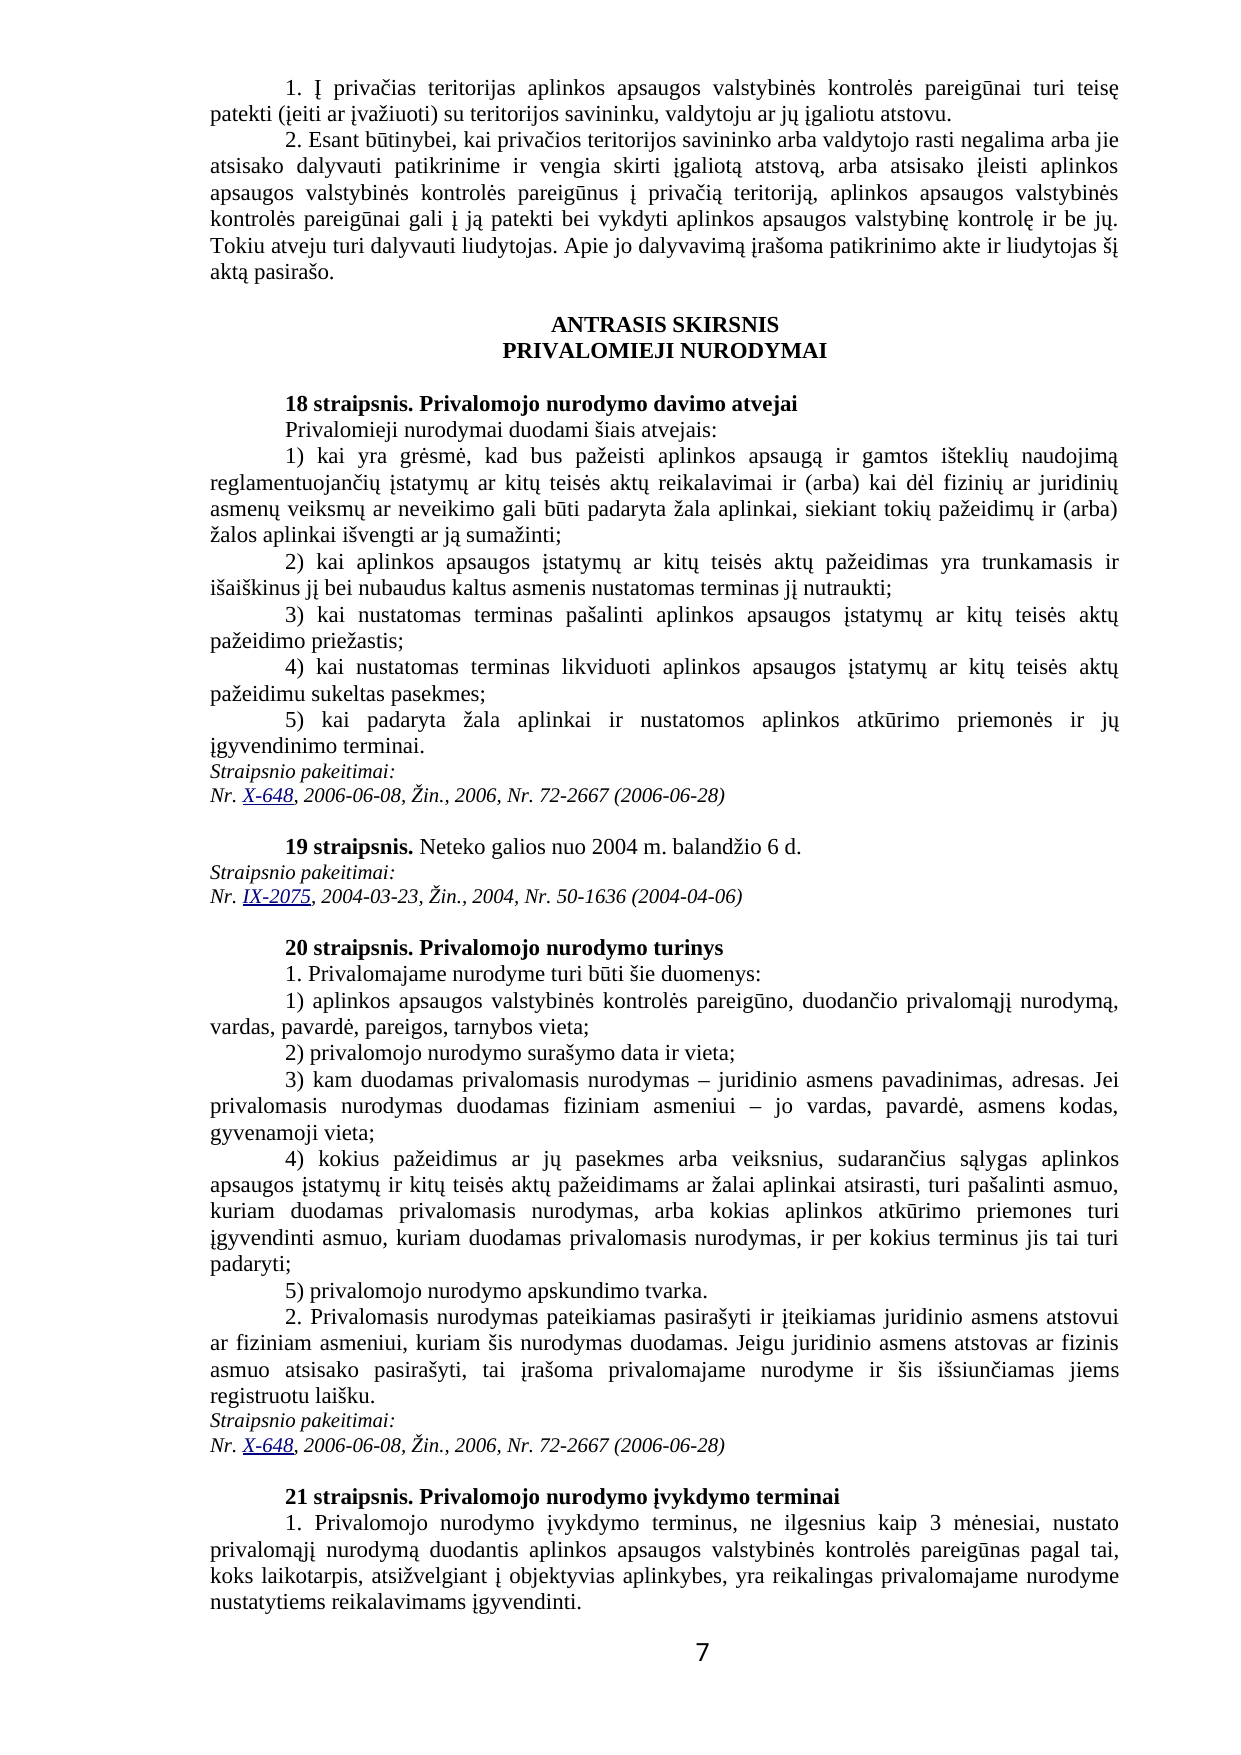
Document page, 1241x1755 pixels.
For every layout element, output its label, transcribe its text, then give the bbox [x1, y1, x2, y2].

text 21 straipsnis. Privalomojo nurodymo įvykdymo terminai [210, 1483, 1120, 1509]
text 4) kokius pažeidimus ar jų pasekmes arba veiksnius, sudarančius sąlygas aplinkos apsaugos įstatymų ir kitų teisės aktų pažeidimams ar žalai aplinkai atsirasti, turi pašalinti asmuo, kuriam duodamas privalomasis nurodymas, arba kokias aplinkos atkūrimo priemones turi įgyvendinti asmuo, kuriam duodamas privalomasis nurodymas, ir per kokius terminus jis tai turi padaryti; [210, 1145, 1120, 1277]
text 5) kai padaryta žala aplinkai ir nustatomos aplinkos atkūrimo priemonės ir jų įgyvendinimo terminai. [210, 706, 1120, 759]
text Straipsnio pakeitimai: [210, 1408, 1120, 1432]
text Nr. X-648, 2006-06-08, Žin., 2006, Nr. 72-2667 (2006-06-28) [210, 783, 1120, 807]
text 20 straipsnis. Privalomojo nurodymo turinys [210, 934, 1120, 960]
text 18 straipsnis. Privalomojo nurodymo davimo atvejai [210, 390, 1120, 416]
text 5) privalomojo nurodymo apskundimo tvarka. [210, 1277, 1120, 1303]
text Nr. IX-2075, 2004-03-23, Žin., 2004, Nr. 50-1636 (2004-04-06) [210, 884, 1120, 908]
text 1) aplinkos apsaugos valstybinės kontrolės pareigūno, duodančio privalomąjį nurodymą, vardas, pavardė, pareigos, tarnybos vieta; [210, 987, 1120, 1039]
text 1. Privalomojo nurodymo įvykdymo terminus, ne ilgesnius kaip 3 mėnesiai, nustato privalomąjį nurodymą duodantis aplinkos apsaugos valstybinės kontrolės pareigūnas pagal tai, koks laikotarpis, atsižvelgiant į objektyvias aplinkybes, yra reikalingas privalomajame nurodyme nustatytiems reikalavimams įgyvendinti. [210, 1509, 1120, 1615]
text Straipsnio pakeitimai: [210, 759, 1120, 783]
text 4) kai nustatomas terminas likviduoti aplinkos apsaugos įstatymų ar kitų teisės aktų pažeidimu sukeltas pasekmes; [210, 653, 1120, 706]
text 1) kai yra grėsmė, kad bus pažeisti aplinkos apsaugą ir gamtos išteklių naudojimą reglamentuojančių įstatymų ar kitų teisės aktų reikalavimai ir (arba) kai dėl fizinių ar juridinių asmenų veiksmų ar neveikimo gali būti padaryta žala aplinkai, siekiant tokių pažeidimų ir (arba) žalos aplinkai išvengti ar ją sumažinti; [210, 442, 1120, 548]
text Straipsnio pakeitimai: [210, 859, 1120, 884]
text 2. Esant būtinybei, kai privačios teritorijos savininko arba valdytojo rasti negalima arba jie atsisako dalyvauti patikrinime ir vengia skirti įgaliotą atstovą, arba atsisako įleisti aplinkos apsaugos valstybinės kontrolės pareigūnus į privačią teritoriją, aplinkos apsaugos valstybinės kontrolės pareigūnai gali į ją patekti bei vykdyti aplinkos apsaugos valstybinę kontrolę ir be jų. Tokiu atveju turi dalyvauti liudytojas. Apie jo dalyvavimą įrašoma patikrinimo akte ir liudytojas šį aktą pasirašo. [210, 126, 1120, 284]
text 2) privalomojo nurodymo surašymo data ir vieta; [210, 1039, 1120, 1066]
text Nr. X-648, 2006-06-08, Žin., 2006, Nr. 72-2667 (2006-06-28) [210, 1432, 1120, 1457]
text 1. Privalomajame nurodyme turi būti šie duomenys: [210, 960, 1120, 987]
text 3) kam duodamas privalomasis nurodymas – juridinio asmens pavadinimas, adresas. Jei privalomasis nurodymas duodamas fiziniam asmeniui – jo vardas, pavardė, asmens kodas, gyvenamoji vieta; [210, 1066, 1120, 1145]
text 19 straipsnis. Neteko galios nuo 2004 m. balandžio 6 d. [210, 833, 1120, 859]
text ANTRASIS SKIRSNIS [210, 311, 1120, 337]
text 3) kai nustatomas terminas pašalinti aplinkos apsaugos įstatymų ar kitų teisės aktų pažeidimo priežastis; [210, 601, 1120, 653]
text 2) kai aplinkos apsaugos įstatymų ar kitų teisės aktų pažeidimas yra trunkamasis ir išaiškinus jį bei nubaudus kaltus asmenis nustatomas terminas jį nutraukti; [210, 548, 1120, 601]
text PRIVALOMIEJI NURODYMAI [210, 337, 1120, 363]
text 2. Privalomasis nurodymas pateikiamas pasirašyti ir įteikiamas juridinio asmens atstovui ar fiziniam asmeniui, kuriam šis nurodymas duodamas. Jeigu juridinio asmens atstovas ar fizinis asmuo atsisako pasirašyti, tai įrašoma privalomajame nurodyme ir šis išsiunčiamas jiems registruotu laišku. [210, 1303, 1120, 1408]
text Privalomieji nurodymai duodami šiais atvejais: [210, 416, 1120, 442]
text 1. Į privačias teritorijas aplinkos apsaugos valstybinės kontrolės pareigūnai turi teisę patekti (įeiti ar įvažiuoti) su teritorijos savininku, valdytoju ar jų įgaliotu atstovu. [210, 73, 1120, 126]
